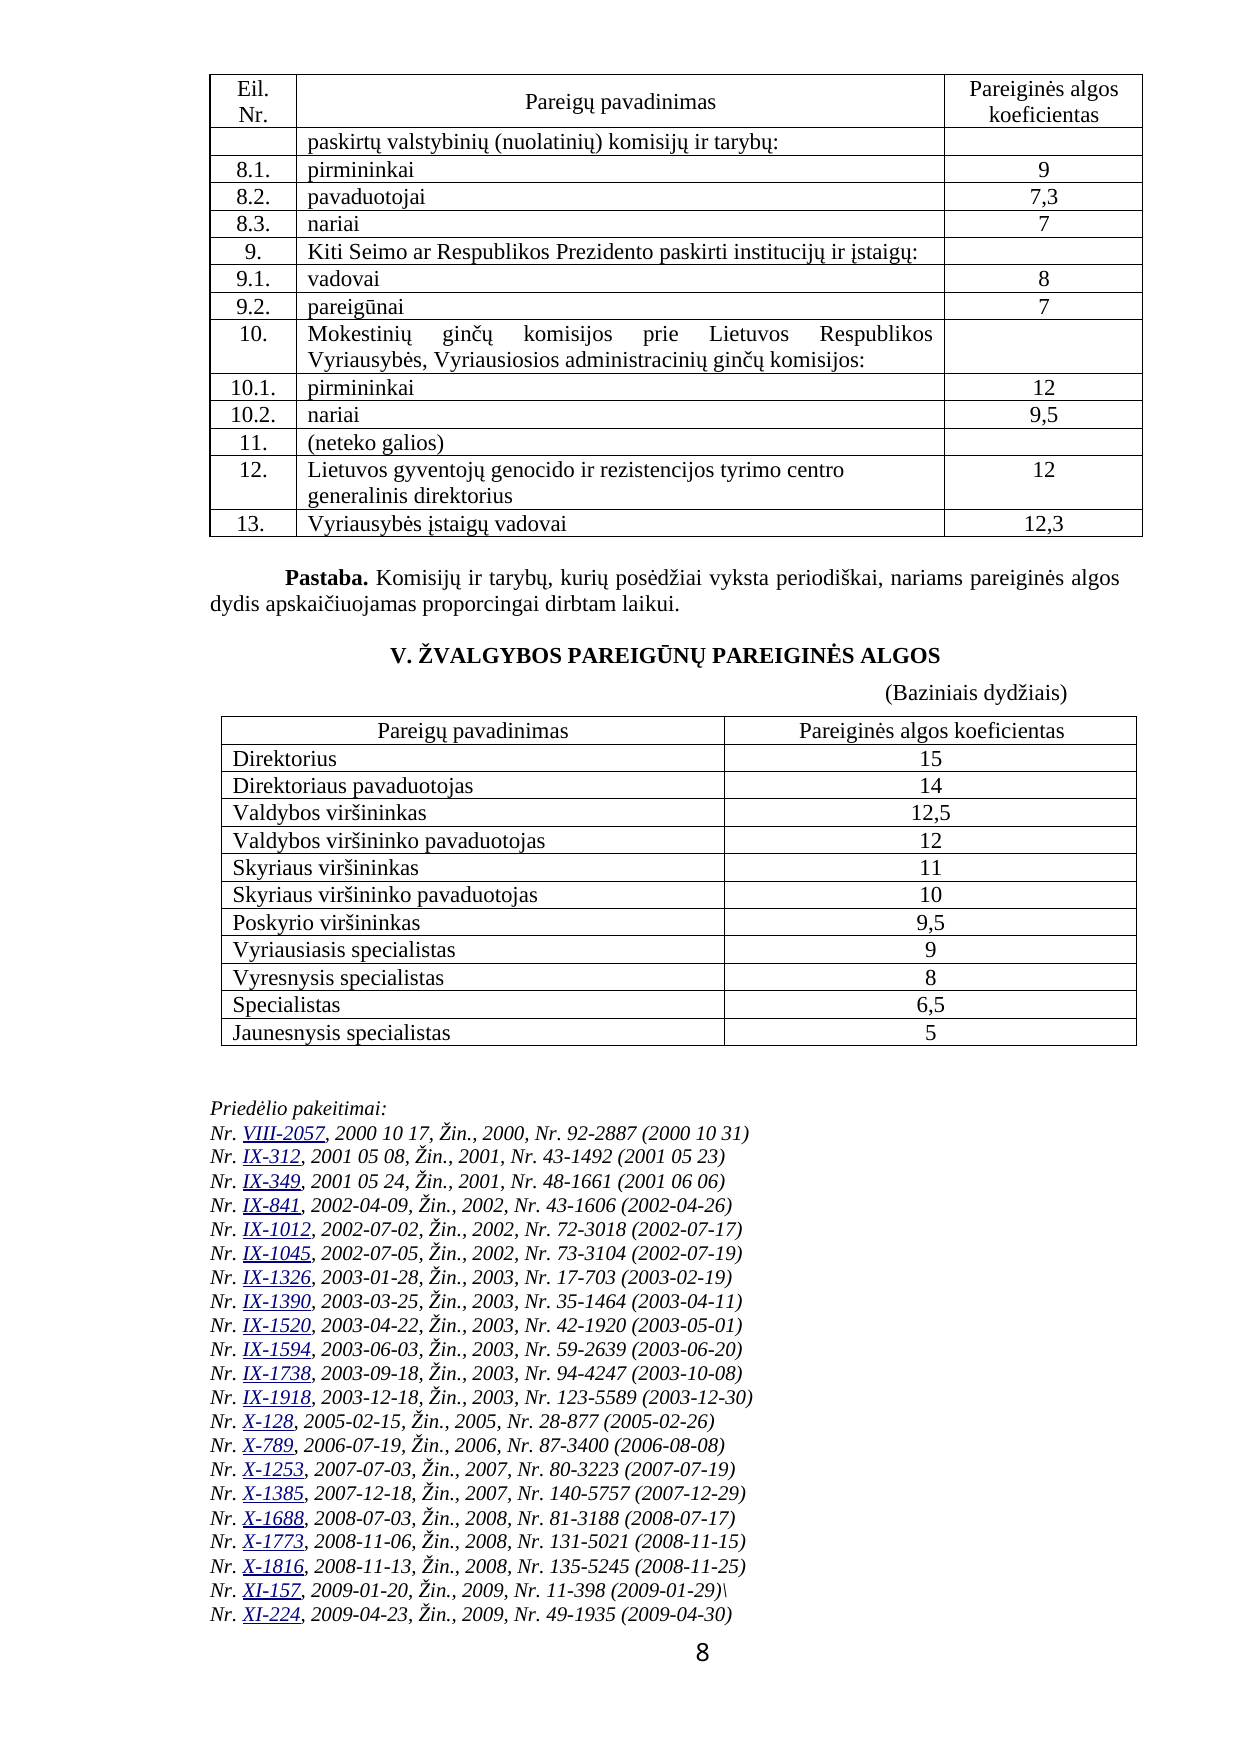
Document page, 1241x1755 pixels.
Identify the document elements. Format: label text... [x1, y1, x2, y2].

table_cell 8 [725, 964, 1136, 990]
table_cell pirmininkai [297, 156, 944, 182]
text Nr. IX-1045, 2002-07-05, Žin., 2002, Nr. 73-3104 (2002-07-19) [210, 1241, 1120, 1265]
table_cell Lietuvos gyventojų genocido ir rezistencijos tyrimo centro generalinis direktorius [297, 456, 944, 509]
text Nr. IX-1390, 2003-03-25, Žin., 2003, Nr. 35-1464 (2003-04-11) [210, 1289, 1120, 1313]
table_cell 12 [945, 456, 1142, 509]
table_cell Valdybos viršininkas [222, 799, 724, 826]
text Nr. XI-157, 2009-01-20, Žin., 2009, Nr. 11-398 (2009-01-29)\ [210, 1578, 1120, 1602]
table_cell pirmininkai [297, 374, 944, 400]
table_cell 12 [725, 827, 1136, 853]
table_cell vadovai [297, 265, 944, 292]
table_cell 15 [725, 745, 1136, 771]
table_cell 12 [945, 374, 1142, 400]
table_cell [211, 128, 296, 155]
table_cell [945, 238, 1142, 264]
table_cell 12,3 [945, 510, 1142, 536]
text Nr. IX-1918, 2003-12-18, Žin., 2003, Nr. 123-5589 (2003-12-30) [210, 1385, 1120, 1409]
text Nr. XI-224, 2009-04-23, Žin., 2009, Nr. 49-1935 (2009-04-30) [210, 1602, 1120, 1626]
text Nr. X-1816, 2008-11-13, Žin., 2008, Nr. 135-5245 (2008-11-25) [210, 1553, 1120, 1578]
table_cell 8.3. [211, 211, 296, 237]
table_cell nariai [297, 401, 944, 428]
table_cell nariai [297, 211, 944, 237]
table_header Pareiginės algos koeficientas [725, 717, 1136, 743]
table_cell [945, 429, 1142, 455]
table_cell Valdybos viršininko pavaduotojas [222, 827, 724, 853]
table_cell 5 [725, 1019, 1136, 1045]
table_cell 12. [211, 456, 296, 509]
text Nr. IX-841, 2002-04-09, Žin., 2002, Nr. 43-1606 (2002-04-26) [210, 1193, 1120, 1217]
table_cell 7 [945, 211, 1142, 237]
text Nr. X-128, 2005-02-15, Žin., 2005, Nr. 28-877 (2005-02-26) [210, 1409, 1120, 1433]
table_cell Kiti Seimo ar Respublikos Prezidento paskirti institucijų ir įstaigų: [297, 238, 944, 264]
table_cell 12,5 [725, 799, 1136, 826]
text Nr. X-1773, 2008-11-06, Žin., 2008, Nr. 131-5021 (2008-11-15) [210, 1529, 1120, 1553]
table_cell Direktorius [222, 745, 724, 771]
table_cell 9.2. [211, 293, 296, 319]
table_cell 11. [211, 429, 296, 455]
text Nr. VIII-2057, 2000 10 17, Žin., 2000, Nr. 92-2887 (2000 10 31) [210, 1120, 1120, 1144]
table_cell Skyriaus viršininkas [222, 854, 724, 881]
table_cell pareigūnai [297, 293, 944, 319]
table_cell Specialistas [222, 991, 724, 1017]
table_cell Direktoriaus pavaduotojas [222, 772, 724, 798]
table_cell 8.1. [211, 156, 296, 182]
text Nr. X-1385, 2007-12-18, Žin., 2007, Nr. 140-5757 (2007-12-29) [210, 1481, 1120, 1505]
text Nr. X-1688, 2008-07-03, Žin., 2008, Nr. 81-3188 (2008-07-17) [210, 1505, 1120, 1529]
table_cell 10. [211, 320, 296, 373]
table_cell 8.2. [211, 183, 296, 209]
text Nr. IX-1594, 2003-06-03, Žin., 2003, Nr. 59-2639 (2003-06-20) [210, 1337, 1120, 1361]
table_cell 14 [725, 772, 1136, 798]
table_cell Mokestinių ginčų komisijos prie Lietuvos Respublikos Vyriausybės, Vyriausiosios administracinių ginčų komisijos: [297, 320, 944, 373]
table_header Pareigų pavadinimas [222, 717, 724, 743]
table_cell 9,5 [945, 401, 1142, 428]
table_cell Vyriausiasis specialistas [222, 936, 724, 963]
table_cell 9. [211, 238, 296, 264]
table_cell 9,5 [725, 909, 1136, 935]
text Nr. IX-1012, 2002-07-02, Žin., 2002, Nr. 72-3018 (2002-07-17) [210, 1217, 1120, 1241]
table_cell (neteko galios) [297, 429, 944, 455]
table_cell Jaunesnysis specialistas [222, 1019, 724, 1045]
table_header Eil. Nr. [211, 75, 296, 127]
table_cell 9 [945, 156, 1142, 182]
text Nr. X-789, 2006-07-19, Žin., 2006, Nr. 87-3400 (2006-08-08) [210, 1433, 1120, 1457]
table_cell 7 [945, 293, 1142, 319]
table_cell 13. [211, 510, 296, 536]
text (Baziniais dydžiais) [210, 679, 1120, 706]
table_cell 9.1. [211, 265, 296, 292]
table_cell Vyriausybės įstaigų vadovai [297, 510, 944, 536]
text V. ŽVALGYBOS PAREIGŪNŲ PAREIGINĖS ALGOS [210, 643, 1120, 669]
table_cell 10.1. [211, 374, 296, 400]
text Nr. IX-1326, 2003-01-28, Žin., 2003, Nr. 17-703 (2003-02-19) [210, 1265, 1120, 1289]
text Nr. X-1253, 2007-07-03, Žin., 2007, Nr. 80-3223 (2007-07-19) [210, 1457, 1120, 1481]
text Nr. IX-312, 2001 05 08, Žin., 2001, Nr. 43-1492 (2001 05 23) [210, 1144, 1120, 1168]
table_cell 10 [725, 882, 1136, 908]
text Pastaba. Komisijų ir tarybų, kurių posėdžiai vyksta periodiškai, nariams pareiginės algos dydis apskaičiuojamas proporcingai dirbtam laikui. [210, 563, 1120, 616]
table_cell Vyresnysis specialistas [222, 964, 724, 990]
table_header Pareiginės algos koeficientas [945, 75, 1142, 127]
table_cell [945, 128, 1142, 155]
table_header Pareigų pavadinimas [297, 75, 944, 127]
table_cell 6,5 [725, 991, 1136, 1017]
table_cell 7,3 [945, 183, 1142, 209]
table_cell 10.2. [211, 401, 296, 428]
table_cell 8 [945, 265, 1142, 292]
table_cell Skyriaus viršininko pavaduotojas [222, 882, 724, 908]
table_cell Poskyrio viršininkas [222, 909, 724, 935]
table_cell 11 [725, 854, 1136, 881]
text Nr. IX-349, 2001 05 24, Žin., 2001, Nr. 48-1661 (2001 06 06) [210, 1168, 1120, 1193]
table_cell paskirtų valstybinių (nuolatinių) komisijų ir tarybų: [297, 128, 944, 155]
text Nr. IX-1520, 2003-04-22, Žin., 2003, Nr. 42-1920 (2003-05-01) [210, 1313, 1120, 1337]
table_cell 9 [725, 936, 1136, 963]
text Priedėlio pakeitimai: [210, 1096, 1120, 1120]
text Nr. IX-1738, 2003-09-18, Žin., 2003, Nr. 94-4247 (2003-10-08) [210, 1361, 1120, 1385]
table_cell pavaduotojai [297, 183, 944, 209]
table_cell [945, 320, 1142, 373]
